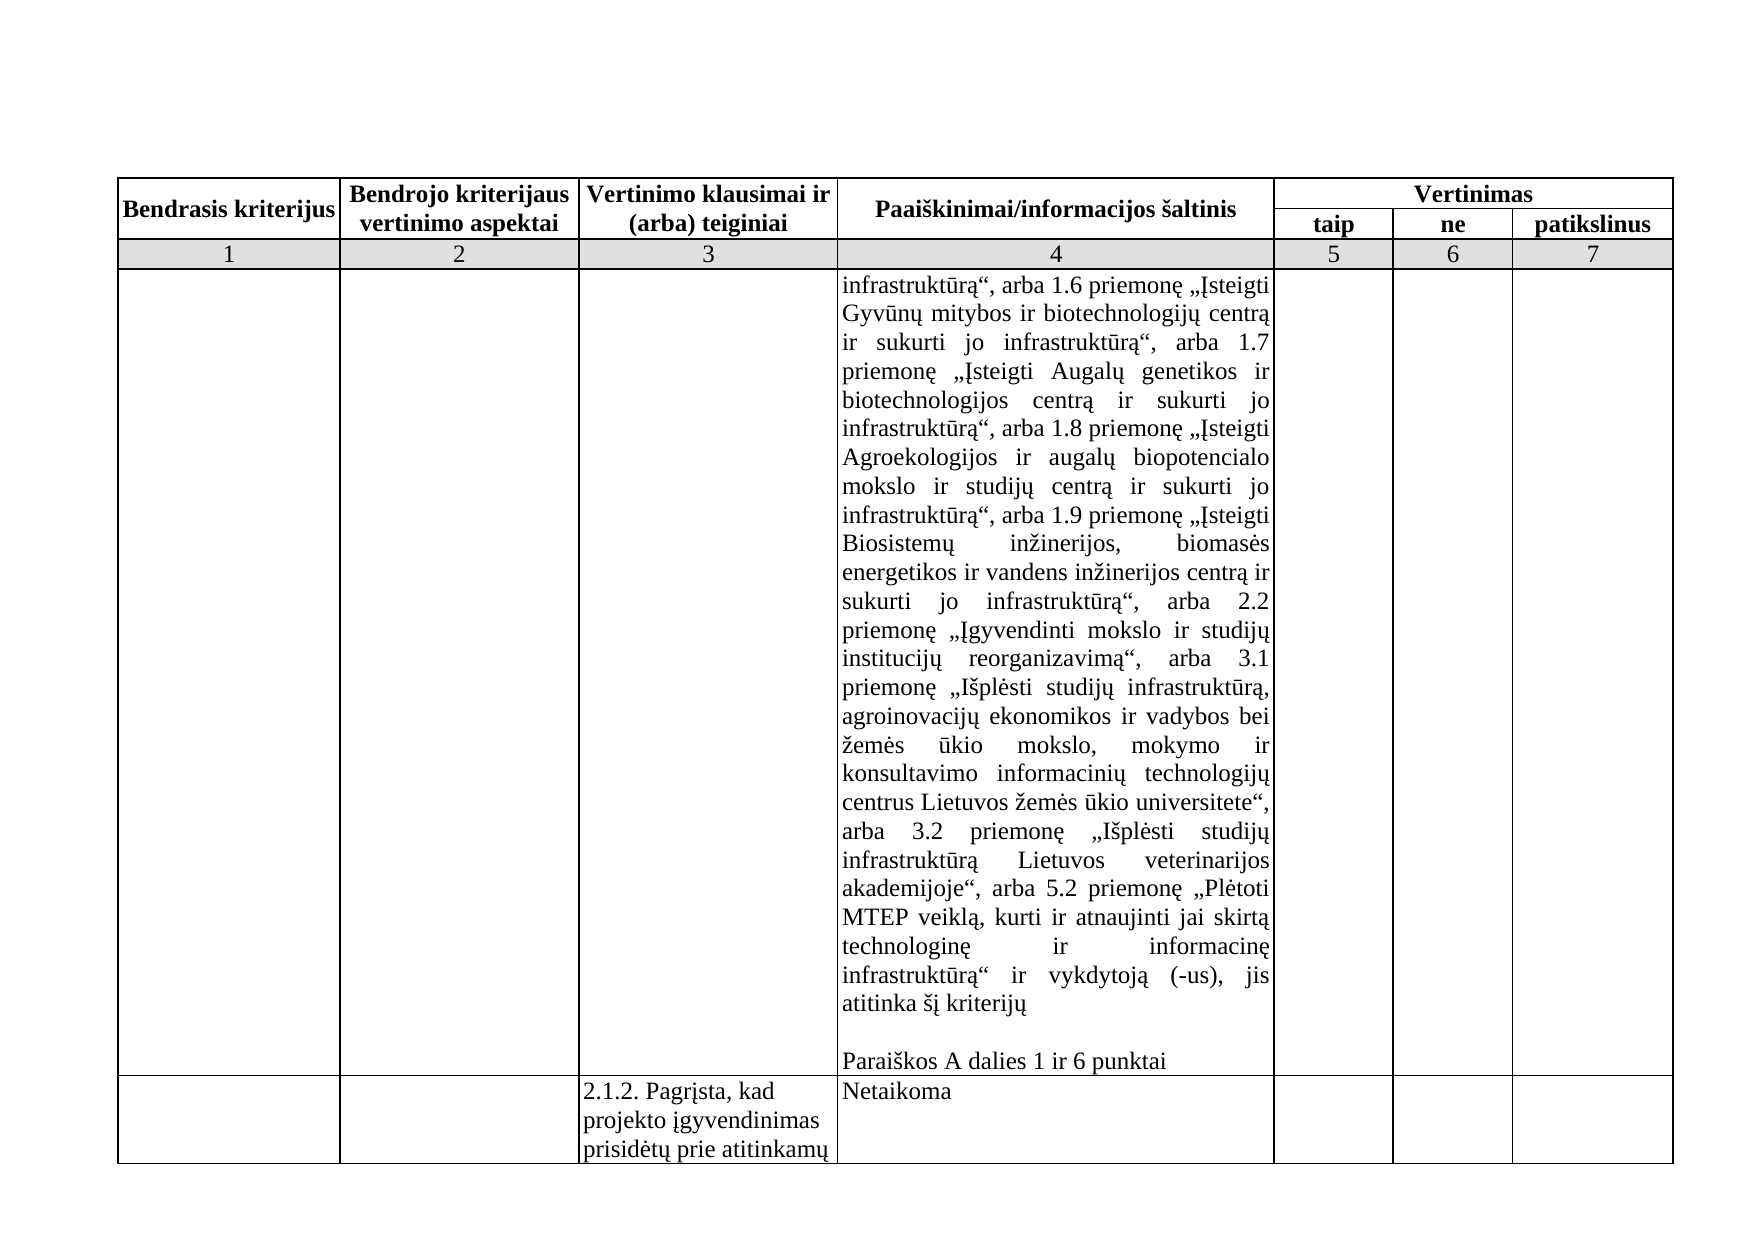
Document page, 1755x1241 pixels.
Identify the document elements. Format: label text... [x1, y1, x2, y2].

table_cell [580, 270, 837, 1075]
table_cell [1275, 270, 1392, 1075]
table_header Vertinimas [1275, 179, 1672, 207]
table_cell 7 [1513, 240, 1672, 268]
table_cell 3 [580, 240, 837, 268]
table_cell [341, 270, 578, 1075]
table_cell 5 [1275, 240, 1392, 268]
table_cell Netaikoma [838, 1076, 1273, 1162]
table_cell 2 [341, 240, 578, 268]
table_cell 6 [1394, 240, 1512, 268]
table_cell infrastruktūrą“, arba 1.6 priemonę „Įsteigti Gyvūnų mitybos ir biotechnologijų centrą ir sukurti jo infrastruktūrą“, arba 1.7 priemonę „Įsteigti Augalų genetikos ir biotechnologijos centrą ir sukurti jo infrastruktūrą“, arba 1.8 priemonę „Įsteigti Agroekologijos ir augalų biopotencialo mokslo ir studijų centrą ir sukurti jo infrastruktūrą“, arba 1.9 priemonę „Įsteigti Biosistemų inžinerijos, biomasės energetikos ir vandens inžinerijos centrą ir sukurti jo infrastruktūrą“, arba 2.2 priemonę „Įgyvendinti mokslo ir studijų institucijų reorganizavimą“, arba 3.1 priemonę „Išplėsti studijų infrastruktūrą, agroinovacijų ekonomikos ir vadybos bei žemės ūkio mokslo, mokymo ir konsultavimo informacinių technologijų centrus Lietuvos žemės ūkio universitete“, arba 3.2 priemonę „Išplėsti studijų infrastruktūrą Lietuvos veterinarijos akademijoje“, arba 5.2 priemonę „Plėtoti MTEP veiklą, kurti ir atnaujinti jai skirtą technologinę ir informacinę infrastruktūrą“ ir vykdytoją (-us), jis atitinka šį kriterijų Paraiškos A dalies 1 ir 6 punktai [838, 270, 1273, 1075]
table_cell [1275, 1076, 1392, 1162]
table_cell [1394, 1076, 1512, 1162]
table_cell [1513, 270, 1672, 1075]
table_cell 4 [838, 240, 1273, 268]
table_cell taip [1275, 209, 1392, 238]
table_cell [119, 270, 339, 1075]
table_cell 2.1.2. Pagrįsta, kad projekto įgyvendinimas prisidėtų prie atitinkamų [580, 1076, 837, 1162]
table_header Bendrojo kriterijaus vertinimo aspektai [341, 179, 578, 238]
table_cell [341, 1076, 578, 1162]
table_header Vertinimo klausimai ir (arba) teiginiai [580, 179, 837, 238]
table_cell [1394, 270, 1512, 1075]
table_cell ne [1394, 209, 1512, 238]
table_header Paaiškinimai/informacijos šaltinis [838, 179, 1273, 238]
table_cell [119, 1076, 339, 1162]
table_cell 1 [119, 240, 339, 268]
table_cell [1513, 1076, 1672, 1162]
table_header Bendrasis kriterijus [119, 179, 339, 238]
table_cell patikslinus [1513, 209, 1672, 238]
